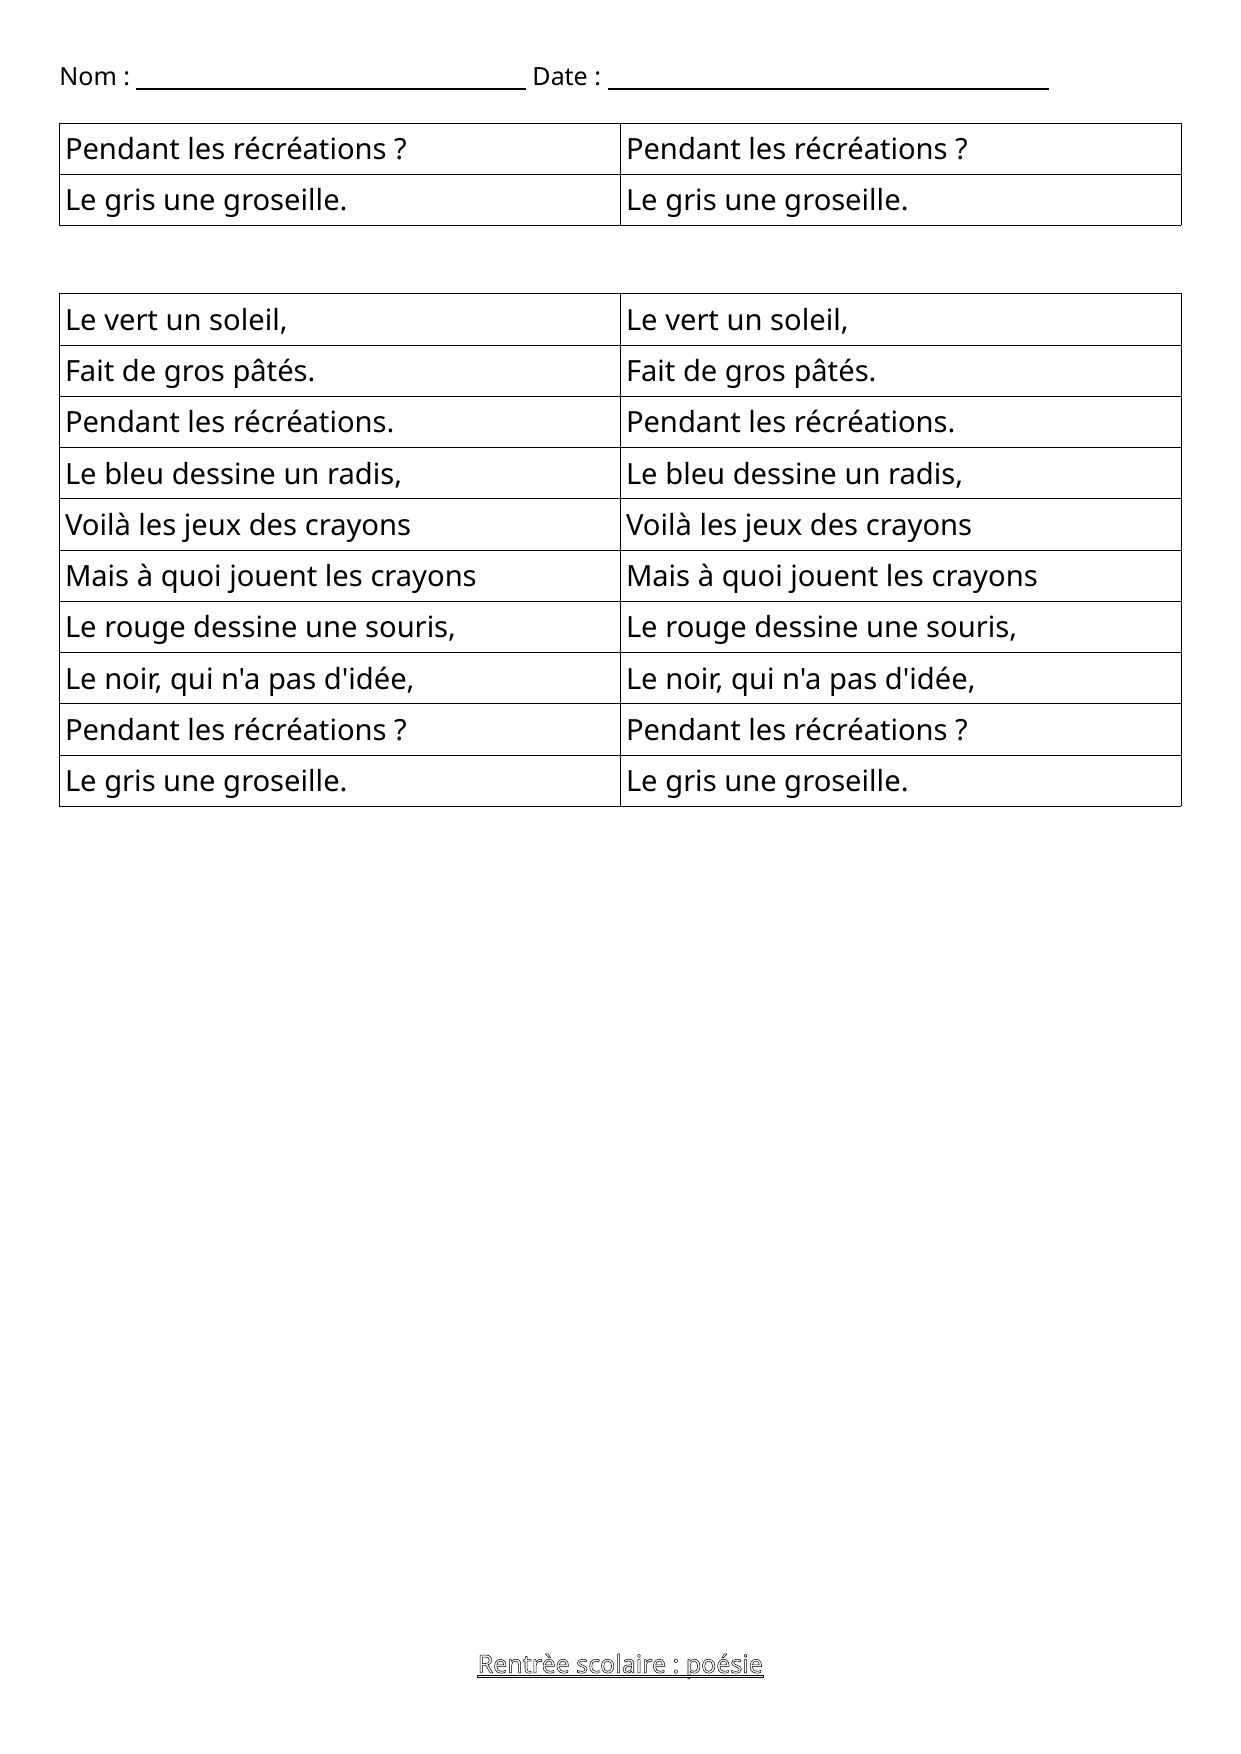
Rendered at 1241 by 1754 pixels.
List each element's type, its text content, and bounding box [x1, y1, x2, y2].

table_cell Pendant les récréations ? [621, 704, 1181, 754]
table_cell Pendant les récréations ? [60, 704, 620, 754]
table_cell Le bleu dessine un radis, [60, 448, 620, 498]
table_cell Pendant les récréations ? [60, 124, 620, 174]
table_cell Pendant les récréations ? [621, 124, 1181, 174]
table_cell Mais à quoi jouent les crayons [621, 551, 1181, 601]
table_cell Le gris une groseille. [621, 175, 1181, 225]
table_cell Fait de gros pâtés. [621, 346, 1181, 396]
table_header Le vert un soleil, [621, 294, 1181, 344]
table_header Le vert un soleil, [60, 294, 620, 344]
table_cell Pendant les récréations. [621, 397, 1181, 447]
table_cell Pendant les récréations. [60, 397, 620, 447]
table_cell Fait de gros pâtés. [60, 346, 620, 396]
table_cell Le gris une groseille. [60, 175, 620, 225]
table_cell Voilà les jeux des crayons [621, 499, 1181, 549]
table_cell Le noir, qui n'a pas d'idée, [621, 653, 1181, 703]
table_cell Le gris une groseille. [60, 756, 620, 806]
table_cell Le rouge dessine une souris, [60, 602, 620, 652]
table_cell Le gris une groseille. [621, 756, 1181, 806]
table_cell Mais à quoi jouent les crayons [60, 551, 620, 601]
table_cell Le noir, qui n'a pas d'idée, [60, 653, 620, 703]
table_cell Le rouge dessine une souris, [621, 602, 1181, 652]
table_cell Le bleu dessine un radis, [621, 448, 1181, 498]
table_cell Voilà les jeux des crayons [60, 499, 620, 549]
